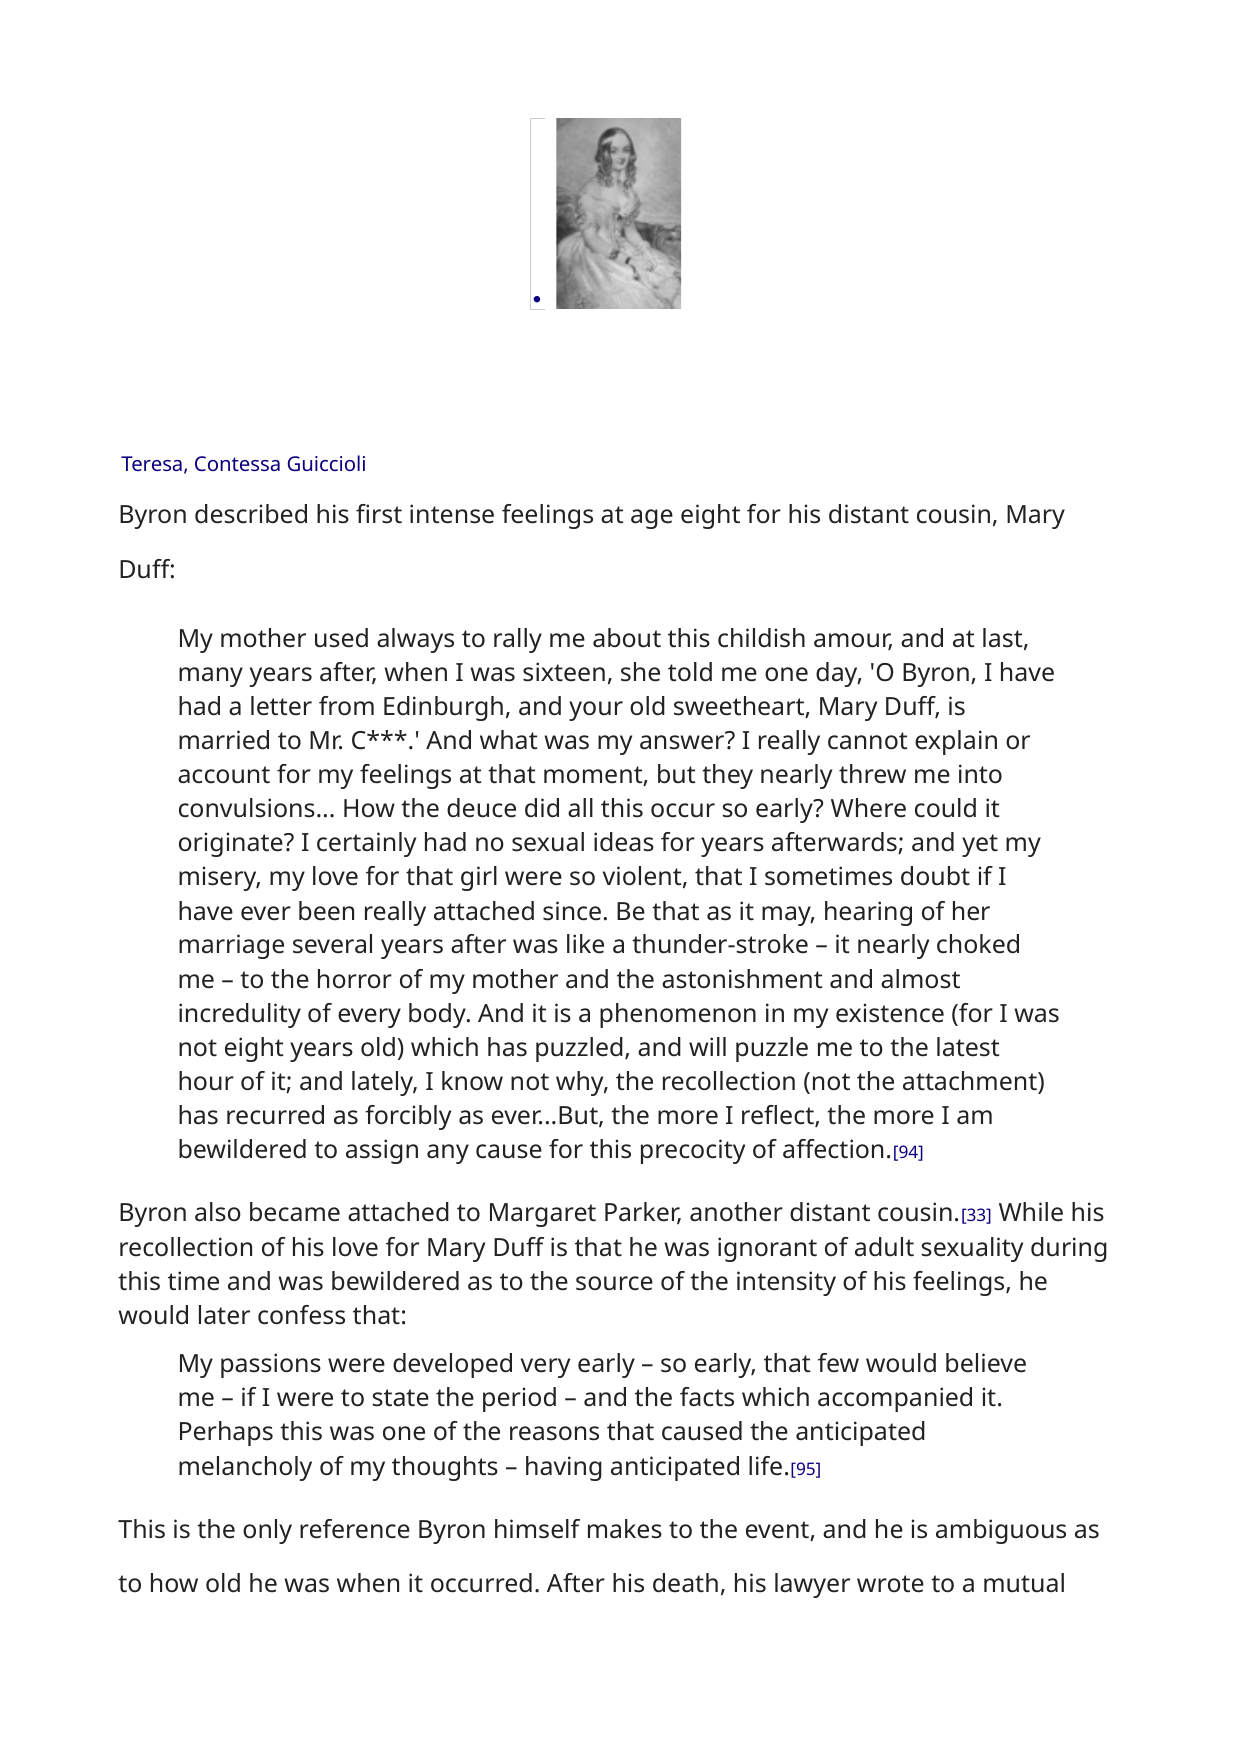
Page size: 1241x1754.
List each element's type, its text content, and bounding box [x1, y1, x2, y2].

text Byron described his first intense feelings at age eight for his distant cousin, Mary Duff: [118, 497, 1122, 586]
text My mother used always to rally me about this childish amour, and at last, many years after, when I was sixteen, she told me one day, 'O Byron, I have had a letter from Edinburgh, and your old sweetheart, Mary Duff, is married to Mr. C***.' And what was my answer? I really cannot explain or account for my feelings at that moment, but they nearly threw me into convulsions... How the deuce did all this occur so early? Where could it originate? I certainly had no sexual ideas for years afterwards; and yet my misery, my love for that girl were so violent, that I sometimes doubt if I have ever been really attached since. Be that as it may, hearing of her marriage several years after was like a thunder-stroke – it nearly choked me – to the horror of my mother and the astonishment and almost incredulity of every body. And it is a phenomenon in my existence (for I was not eight years old) which has puzzled, and will puzzle me to the latest hour of it; and lately, I know not why, the recollection (not the attachment) has recurred as forcibly as ever...But, the more I reflect, the more I am bewildered to assign any cause for this precocity of affection.[94] [177, 621, 1063, 1166]
picture [556, 118, 682, 309]
text This is the only reference Byron himself makes to the event, and he is ambiguous as to how old he was when it occurred. After his death, his lawyer wrote to a mutual [118, 1512, 1122, 1600]
text Byron also became attached to Margaret Parker, another distant cousin.[33] While his recollection of his love for Mary Duff is that he was ignorant of adult sexuality during this time and was bewildered as to the source of the intensity of his feelings, he would later confess that: [118, 1195, 1122, 1331]
text My passions were developed very early – so early, that few would believe me – if I were to state the period – and the facts which accompanied it. Perhaps this was one of the reasons that caused the anticipated melancholy of my thoughts – having anticipated life.[95] [177, 1346, 1063, 1482]
list Teresa, Contessa Guiccioli [118, 450, 1119, 477]
